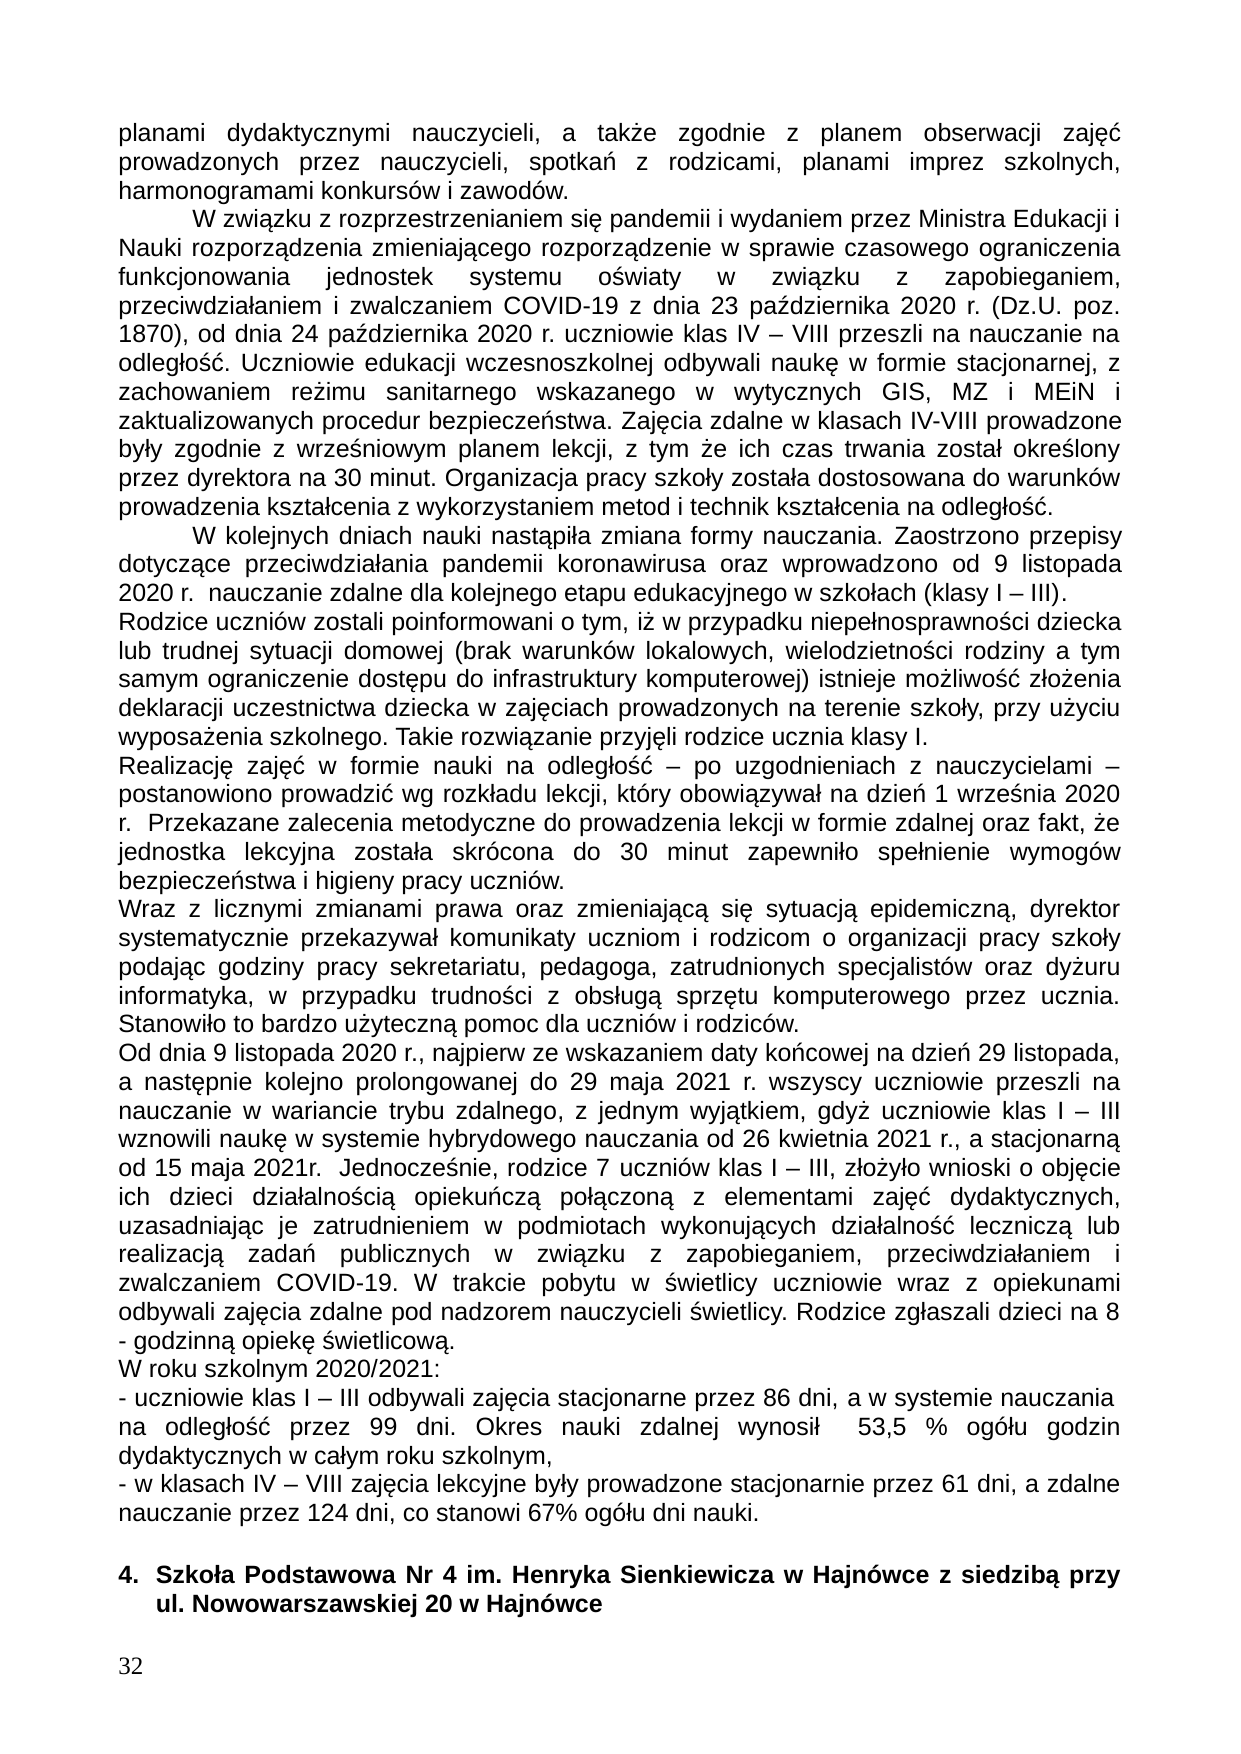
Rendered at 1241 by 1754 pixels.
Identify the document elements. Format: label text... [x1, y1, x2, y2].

text Wraz z licznymi zmianami prawa oraz zmieniającą się sytuacją epidemiczną, dyrektor systematycznie przekazywał komunikaty uczniom i rodzicom o organizacji pracy szkoły podając godziny pracy sekretariatu, pedagoga, zatrudnionych specjalistów oraz dyżuru informatyka, w przypadku trudności z obsługą sprzętu komputerowego przez ucznia. Stanowiło to bardzo użyteczną pomoc dla uczniów i rodziców. [118, 894, 1122, 1038]
list Szkoła Podstawowa Nr 4 im. Henryka Sienkiewicza w Hajnówce z siedzibą przy ul. Nowowarszawskiej 20 w Hajnówce [118, 1560, 1122, 1617]
text Rodzice uczniów zostali poinformowani o tym, iż w przypadku niepełnosprawności dziecka lub trudnej sytuacji domowej (brak warunków lokalowych, wielodzietności rodziny a tym samym ograniczenie dostępu do infrastruktury komputerowej) istnieje możliwość złożenia deklaracji uczestnictwa dziecka w zajęciach prowadzonych na terenie szkoły, przy użyciu wyposażenia szkolnego. Takie rozwiązanie przyjęli rodzice ucznia klasy I. [118, 607, 1122, 751]
text Realizację zajęć w formie nauki na odległość – po uzgodnieniach z nauczycielami – postanowiono prowadzić wg rozkładu lekcji, który obowiązywał na dzień 1 września 2020 r. Przekazane zalecenia metodyczne do prowadzenia lekcji w formie zdalnej oraz fakt, że jednostka lekcyjna została skrócona do 30 minut zapewniło spełnienie wymogów bezpieczeństwa i higieny pracy uczniów. [118, 751, 1122, 894]
text - w klasach IV – VIII zajęcia lekcyjne były prowadzone stacjonarnie przez 61 dni, a zdalne nauczanie przez 124 dni, co stanowi 67% ogółu dni nauki. [118, 1469, 1122, 1527]
text W związku z rozprzestrzenianiem się pandemii i wydaniem przez Ministra Edukacji i Nauki rozporządzenia zmieniającego rozporządzenie w sprawie czasowego ograniczenia funkcjonowania jednostek systemu oświaty w związku z zapobieganiem, przeciwdziałaniem i zwalczaniem COVID-19 z dnia 23 października 2020 r. (Dz.U. poz. 1870), od dnia 24 października 2020 r. uczniowie klas IV – VIII przeszli na nauczanie na odległość. Uczniowie edukacji wczesnoszkolnej odbywali naukę w formie stacjonarnej, z zachowaniem reżimu sanitarnego wskazanego w wytycznych GIS, MZ i MEiN i zaktualizowanych procedur bezpieczeństwa. Zajęcia zdalne w klasach IV-VIII prowadzone były zgodnie z wrześniowym planem lekcji, z tym że ich czas trwania został określony przez dyrektora na 30 minut. Organizacja pracy szkoły została dostosowana do warunków prowadzenia kształcenia z wykorzystaniem metod i technik kształcenia na odległość. [118, 204, 1122, 521]
text planami dydaktycznymi nauczycieli, a także zgodnie z planem obserwacji zajęć prowadzonych przez nauczycieli, spotkań z rodzicami, planami imprez szkolnych, harmonogramami konkursów i zawodów. [118, 118, 1122, 204]
text Od dnia 9 listopada 2020 r., najpierw ze wskazaniem daty końcowej na dzień 29 listopada, a następnie kolejno prolongowanej do 29 maja 2021 r. wszyscy uczniowie przeszli na nauczanie w wariancie trybu zdalnego, z jednym wyjątkiem, gdyż uczniowie klas I – III wznowili naukę w systemie hybrydowego nauczania od 26 kwietnia 2021 r., a stacjonarną od 15 maja 2021r. Jednocześnie, rodzice 7 uczniów klas I – III, złożyło wnioski o objęcie ich dzieci działalnością opiekuńczą połączoną z elementami zajęć dydaktycznych, uzasadniając je zatrudnieniem w podmiotach wykonujących działalność leczniczą lub realizacją zadań publicznych w związku z zapobieganiem, przeciwdziałaniem i zwalczaniem COVID-19. W trakcie pobytu w świetlicy uczniowie wraz z opiekunami odbywali zajęcia zdalne pod nadzorem nauczycieli świetlicy. Rodzice zgłaszali dzieci na 8 - godzinną opiekę świetlicową. [118, 1038, 1122, 1354]
text W kolejnych dniach nauki nastąpiła zmiana formy nauczania. Zaostrzono przepisy dotyczące przeciwdziałania pandemii koronawirusa oraz wprowadzono od 9 listopada 2020 r. nauczanie zdalne dla kolejnego etapu edukacyjnego w szkołach (klasy I – III). [118, 521, 1122, 607]
text - uczniowie klas I – III odbywali zajęcia stacjonarne przez 86 dni, a w systemie nauczania na odległość przez 99 dni. Okres nauki zdalnej wynosił 53,5 % ogółu godzin dydaktycznych w całym roku szkolnym, [118, 1383, 1122, 1469]
text W roku szkolnym 2020/2021: [118, 1354, 1122, 1383]
